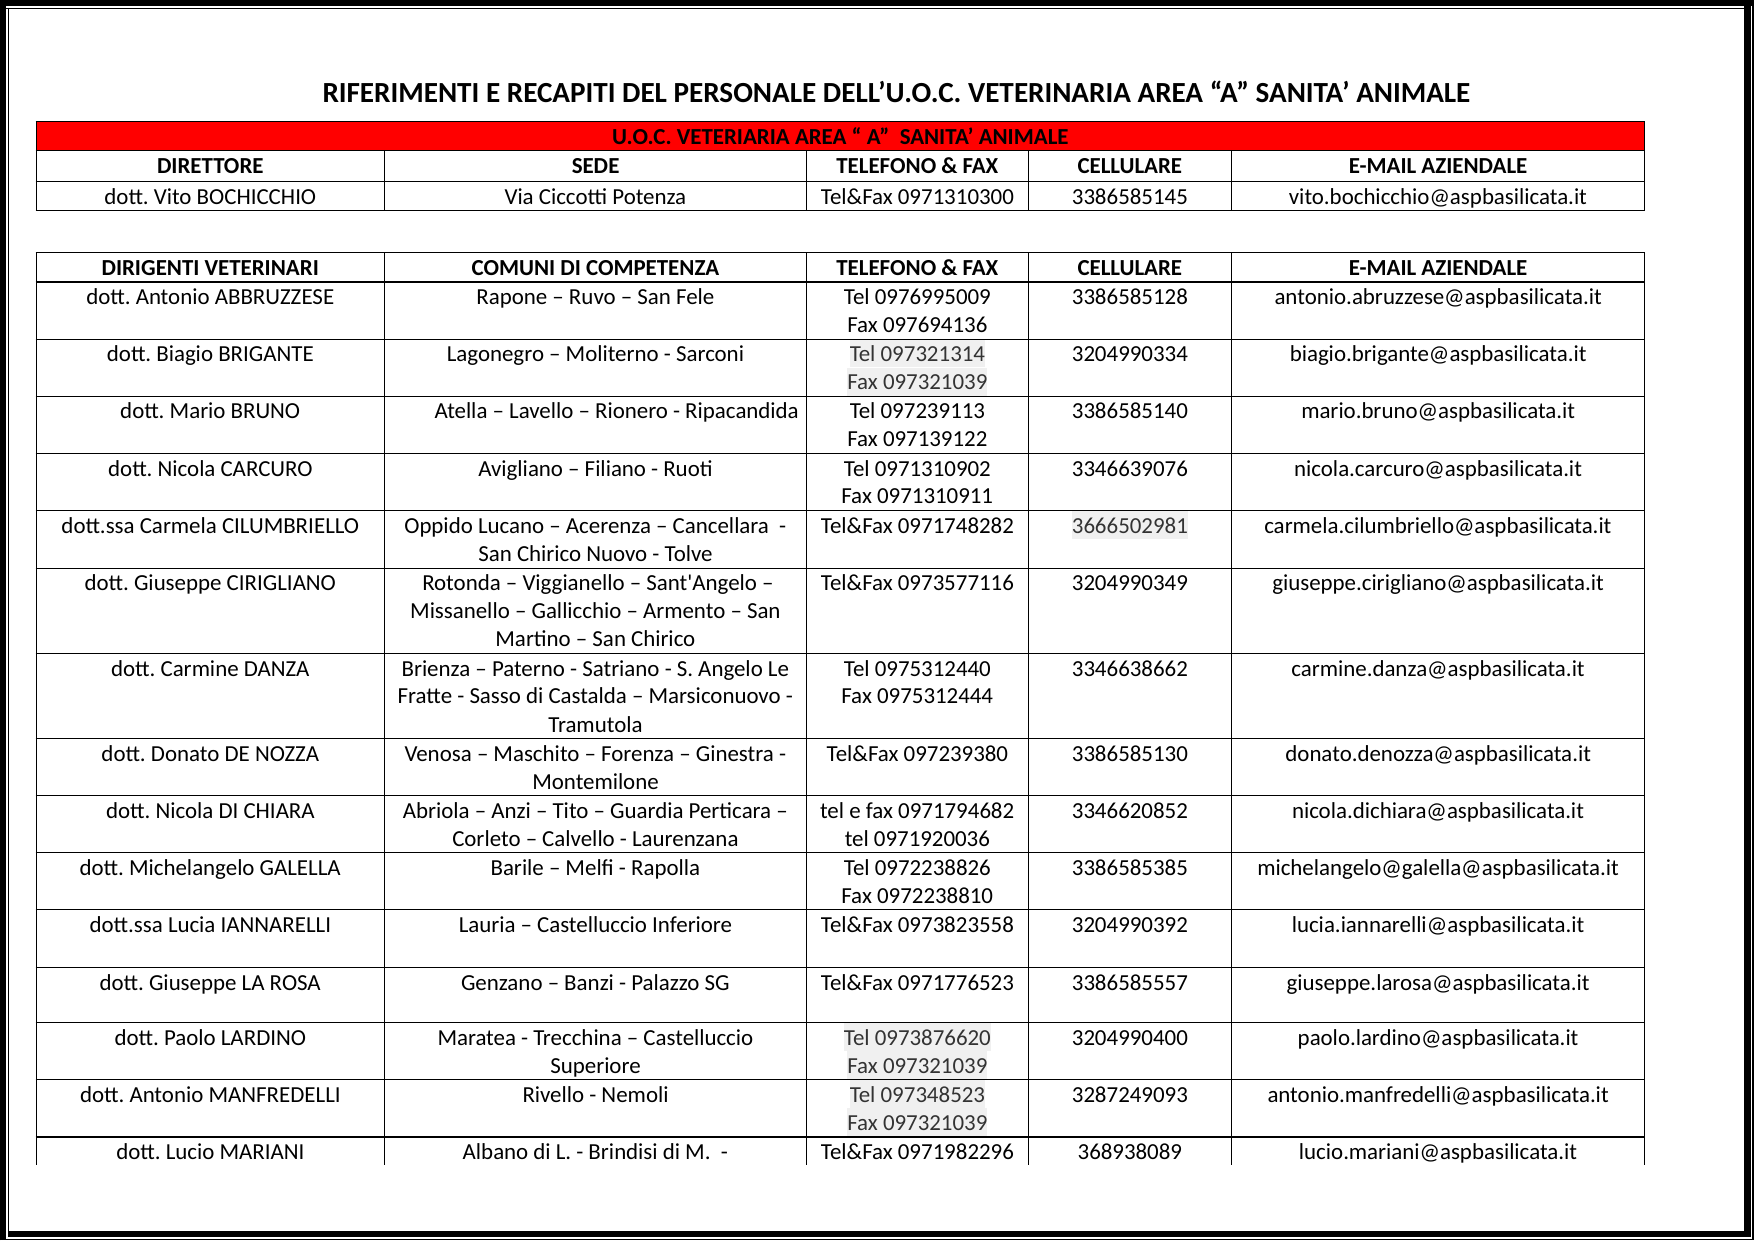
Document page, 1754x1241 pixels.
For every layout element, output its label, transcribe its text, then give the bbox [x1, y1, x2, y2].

table_cell Tel&Fax 0971748282 [807, 511, 1028, 567]
table_cell 3204990349 [1029, 569, 1231, 653]
table_cell dott. Donato DE NOZZA [37, 739, 384, 795]
table_cell Brienza – Paterno - Satriano - S. Angelo Le Fratte - Sasso di Castalda – Marsiconuovo - Tramutola [385, 654, 806, 738]
table_cell dott. Giuseppe CIRIGLIANO [37, 569, 384, 653]
table_cell E-MAIL AZIENDALE [1232, 151, 1644, 181]
table_cell biagio.brigante@aspbasilicata.it [1232, 340, 1644, 396]
table_cell dott. Mario BRUNO [37, 397, 384, 453]
table_cell SEDE [385, 151, 806, 181]
table_cell dott. Antonio ABBRUZZESE [37, 283, 384, 338]
table_cell donato.denozza@aspbasilicata.it [1232, 739, 1644, 795]
table_cell antonio.manfredelli@aspbasilicata.it [1232, 1080, 1644, 1136]
table_cell Oppido Lucano – Acerenza – Cancellara - San Chirico Nuovo - Tolve [385, 511, 806, 567]
table_cell Tel&Fax 0973823558 [807, 910, 1028, 967]
table_cell dott. Vito BOCHICCHIO [37, 182, 384, 210]
table_cell dott. Nicola DI CHIARA [37, 796, 384, 852]
table_cell Tel 0973876620 Fax 097321039 [807, 1023, 1028, 1079]
table_cell Rivello - Nemoli [385, 1080, 806, 1136]
table_header DIRIGENTI VETERINARI [37, 253, 384, 281]
table_cell Tel 097321314 Fax 097321039 [807, 340, 1028, 396]
table_cell DIRETTORE [37, 151, 384, 181]
table_cell nicola.dichiara@aspbasilicata.it [1232, 796, 1644, 852]
table_cell dott.ssa Lucia IANNARELLI [37, 910, 384, 967]
table_cell 3386585140 [1029, 397, 1231, 453]
table_cell nicola.carcuro@aspbasilicata.it [1232, 454, 1644, 510]
subtitle RIFERIMENTI E RECAPITI DEL PERSONALE DELL’U.O.C. VETERINARIA AREA “A” SANITA’ ANIMALE [74, 74, 1719, 109]
table_header E-MAIL AZIENDALE [1232, 253, 1644, 281]
table_cell lucio.mariani@aspbasilicata.it [1232, 1138, 1644, 1165]
table_cell 3386585128 [1029, 283, 1231, 338]
table_cell 3204990400 [1029, 1023, 1231, 1079]
table_cell dott. Giuseppe LA ROSA [37, 968, 384, 1022]
table_cell Abriola – Anzi – Tito – Guardia Perticara – Corleto – Calvello - Laurenzana [385, 796, 806, 852]
table_cell mario.bruno@aspbasilicata.it [1232, 397, 1644, 453]
table_cell 3287249093 [1029, 1080, 1231, 1136]
table_header U.O.C. VETERIARIA AREA “ A” SANITA’ ANIMALE [37, 122, 1644, 150]
table_cell Tel 0972238826 Fax 0972238810 [807, 853, 1028, 909]
table_cell Tel 0971310902 Fax 0971310911 [807, 454, 1028, 510]
table_cell 3346638662 [1029, 654, 1231, 738]
table_header CELLULARE [1029, 253, 1231, 281]
table_cell 368938089 [1029, 1138, 1231, 1165]
table_cell dott. Michelangelo GALELLA [37, 853, 384, 909]
table_cell 3666502981 [1029, 511, 1231, 567]
table_cell 3386585145 [1029, 182, 1231, 210]
table_cell Rapone – Ruvo – San Fele [385, 283, 806, 338]
table_cell paolo.lardino@aspbasilicata.it [1232, 1023, 1644, 1079]
table_cell Venosa – Maschito – Forenza – Ginestra - Montemilone [385, 739, 806, 795]
table_cell Tel&Fax 097239380 [807, 739, 1028, 795]
table_cell Genzano – Banzi - Palazzo SG [385, 968, 806, 1022]
table_header TELEFONO & FAX [807, 253, 1028, 281]
table_cell Tel 097348523 Fax 097321039 [807, 1080, 1028, 1136]
table_cell Rotonda – Viggianello – Sant'Angelo – Missanello – Gallicchio – Armento – San Martino – San Chirico [385, 569, 806, 653]
table_cell Tel&Fax 0971310300 [807, 182, 1028, 210]
table_cell Lagonegro – Moliterno - Sarconi [385, 340, 806, 396]
table_cell dott. Biagio BRIGANTE [37, 340, 384, 396]
table_header COMUNI DI COMPETENZA [385, 253, 806, 281]
table_cell michelangelo@galella@aspbasilicata.it [1232, 853, 1644, 909]
table_cell CELLULARE [1029, 151, 1231, 181]
table_cell dott. Antonio MANFREDELLI [37, 1080, 384, 1136]
table_cell 3204990334 [1029, 340, 1231, 396]
table_cell Maratea - Trecchina – Castelluccio Superiore [385, 1023, 806, 1079]
table_cell Tel&Fax 0971982296 [807, 1138, 1028, 1165]
table_cell dott. Carmine DANZA [37, 654, 384, 738]
table_cell Lauria – Castelluccio Inferiore [385, 910, 806, 967]
table_cell 3346620852 [1029, 796, 1231, 852]
table_cell Tel 0976995009 Fax 097694136 [807, 283, 1028, 338]
table_cell Tel 097239113 Fax 097139122 [807, 397, 1028, 453]
table_cell carmine.danza@aspbasilicata.it [1232, 654, 1644, 738]
table_cell Barile – Melfi - Rapolla [385, 853, 806, 909]
table_cell antonio.abruzzese@aspbasilicata.it [1232, 283, 1644, 338]
table_cell Tel&Fax 0971776523 [807, 968, 1028, 1022]
table_cell 3346639076 [1029, 454, 1231, 510]
table_cell dott. Paolo LARDINO [37, 1023, 384, 1079]
table_cell carmela.cilumbriello@aspbasilicata.it [1232, 511, 1644, 567]
table_cell Atella – Lavello – Rionero - Ripacandida [385, 397, 806, 453]
table_cell 3386585557 [1029, 968, 1231, 1022]
table_cell giuseppe.cirigliano@aspbasilicata.it [1232, 569, 1644, 653]
table_cell 3204990392 [1029, 910, 1231, 967]
table_cell dott. Nicola CARCURO [37, 454, 384, 510]
table_cell Tel&Fax 0973577116 [807, 569, 1028, 653]
table_cell TELEFONO & FAX [807, 151, 1028, 181]
table_cell 3386585130 [1029, 739, 1231, 795]
table_cell dott. Lucio MARIANI [37, 1138, 384, 1165]
table_cell Via Ciccotti Potenza [385, 182, 806, 210]
table_cell lucia.iannarelli@aspbasilicata.it [1232, 910, 1644, 967]
table_cell giuseppe.larosa@aspbasilicata.it [1232, 968, 1644, 1022]
table_cell Avigliano – Filiano - Ruoti [385, 454, 806, 510]
table_cell vito.bochicchio@aspbasilicata.it [1232, 182, 1644, 210]
table_cell Albano di L. - Brindisi di M. [385, 1138, 806, 1165]
table_cell Tel 0975312440 Fax 0975312444 [807, 654, 1028, 738]
table_cell dott.ssa Carmela CILUMBRIELLO [37, 511, 384, 567]
table_cell 3386585385 [1029, 853, 1231, 909]
table_cell tel e fax 0971794682 tel 0971920036 [807, 796, 1028, 852]
